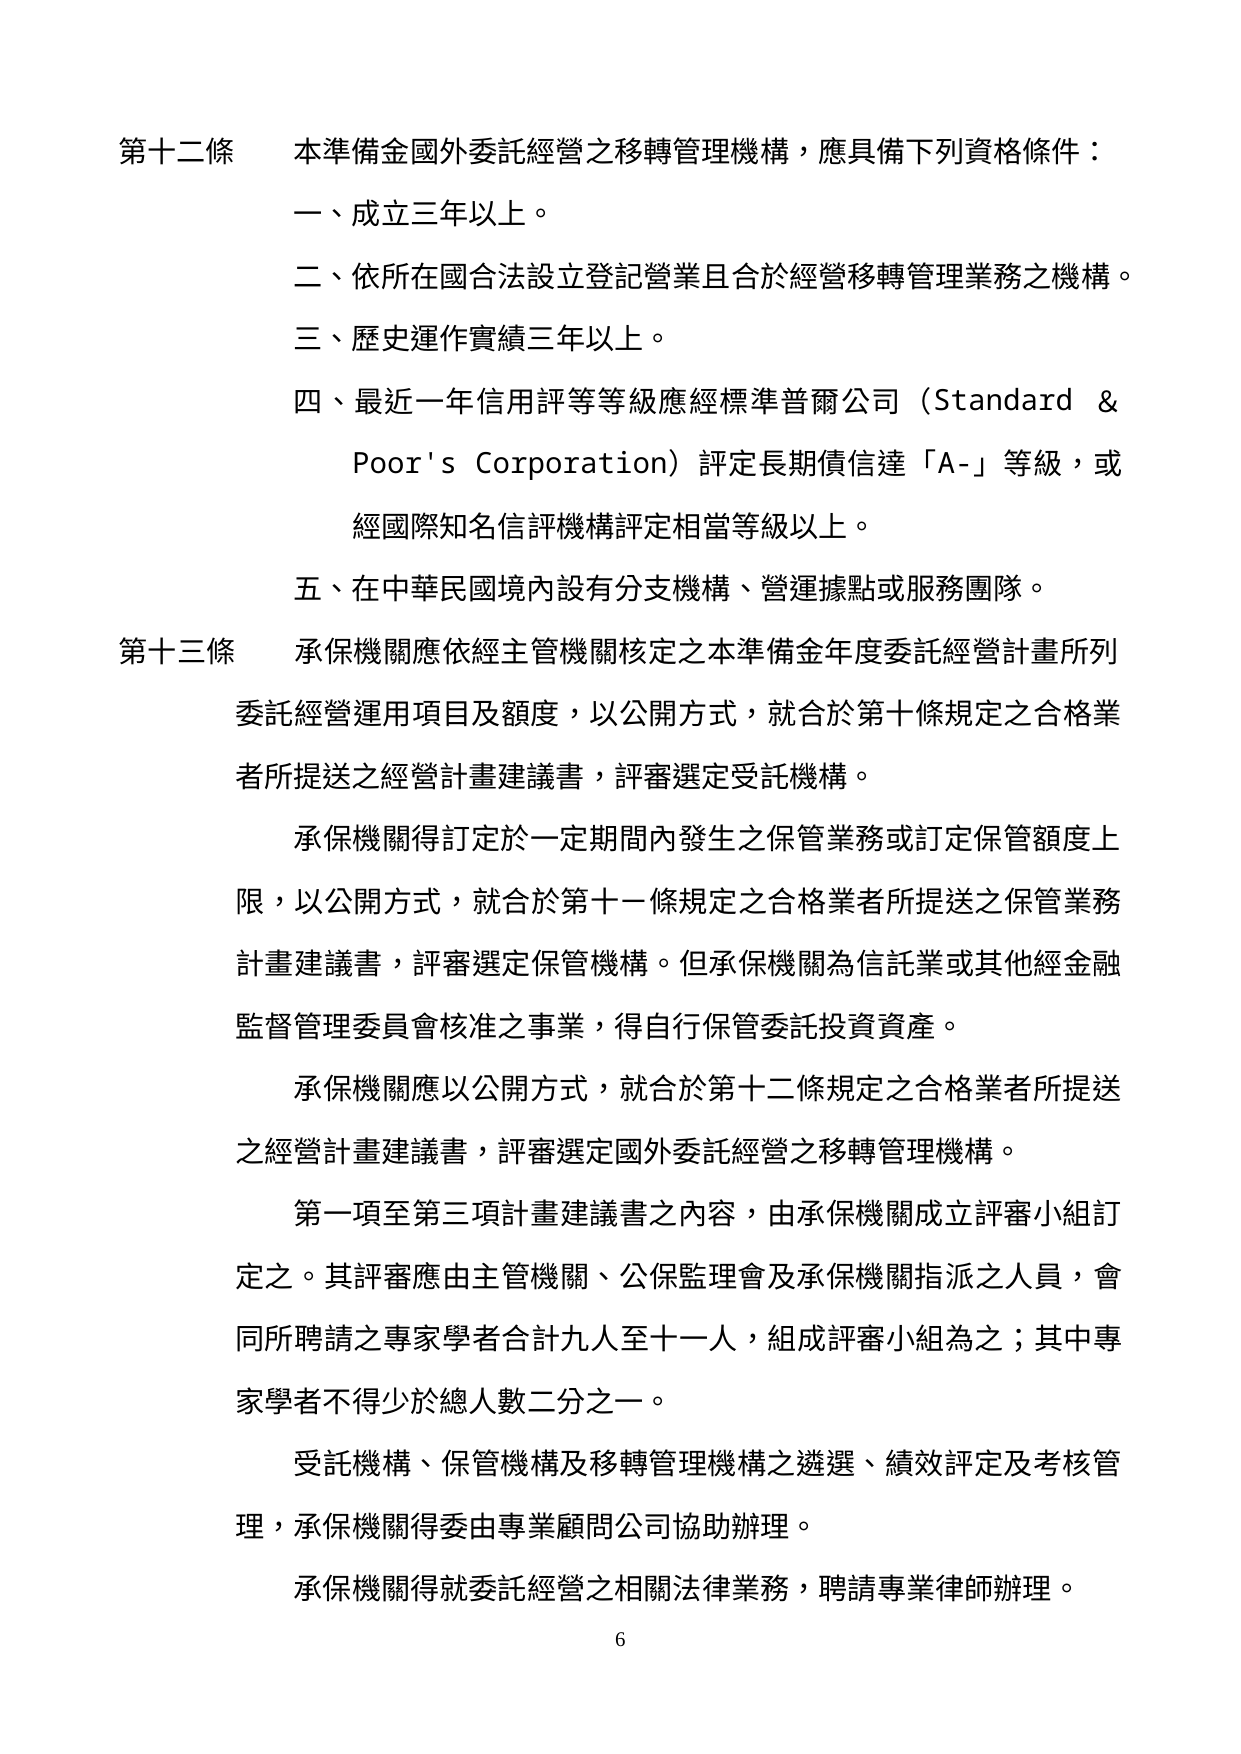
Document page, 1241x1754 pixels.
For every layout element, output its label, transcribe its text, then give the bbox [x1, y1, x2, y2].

text 一、成立三年以上。 [206, 170, 1122, 233]
text 承保機關得就委託經營之相關法律業務，聘請專業律師辦理。 [235, 1545, 1122, 1608]
text 承保機關得訂定於一定期間內發生之保管業務或訂定保管額度上限，以公開方式，就合於第十ㄧ條規定之合格業者所提送之保管業務計畫建議書，評審選定保管機構。但承保機關為信託業或其他經金融監督管理委員會核准之事業，得自行保管委託投資資產。 [235, 795, 1122, 1045]
text 四、最近一年信用評等等級應經標準普爾公司（Standard ＆Poor's Corporation）評定長期債信達「A-」等級，或經國際知名信評機構評定相當等級以上。 [293, 358, 1122, 545]
text 第十三條 承保機關應依經主管機關核定之本準備金年度委託經營計畫所列委託經營運用項目及額度，以公開方式，就合於第十條規定之合格業者所提送之經營計畫建議書，評審選定受託機構。 [118, 608, 1122, 795]
text 五、在中華民國境內設有分支機構、營運據點或服務團隊。 [206, 545, 1122, 608]
text 第一項至第三項計畫建議書之內容，由承保機關成立評審小組訂定之。其評審應由主管機關、公保監理會及承保機關指派之人員，會同所聘請之專家學者合計九人至十一人，組成評審小組為之；其中專家學者不得少於總人數二分之一。 [235, 1170, 1122, 1420]
text 三、歷史運作實績三年以上。 [206, 295, 1122, 358]
text 承保機關應以公開方式，就合於第十二條規定之合格業者所提送之經營計畫建議書，評審選定國外委託經營之移轉管理機構。 [235, 1045, 1122, 1170]
text 二、依所在國合法設立登記營業且合於經營移轉管理業務之機構。 [206, 233, 1122, 295]
text 第十二條 本準備金國外委託經營之移轉管理機構，應具備下列資格條件： [118, 108, 1122, 170]
text 受託機構、保管機構及移轉管理機構之遴選、績效評定及考核管理，承保機關得委由專業顧問公司協助辦理。 [235, 1420, 1122, 1545]
